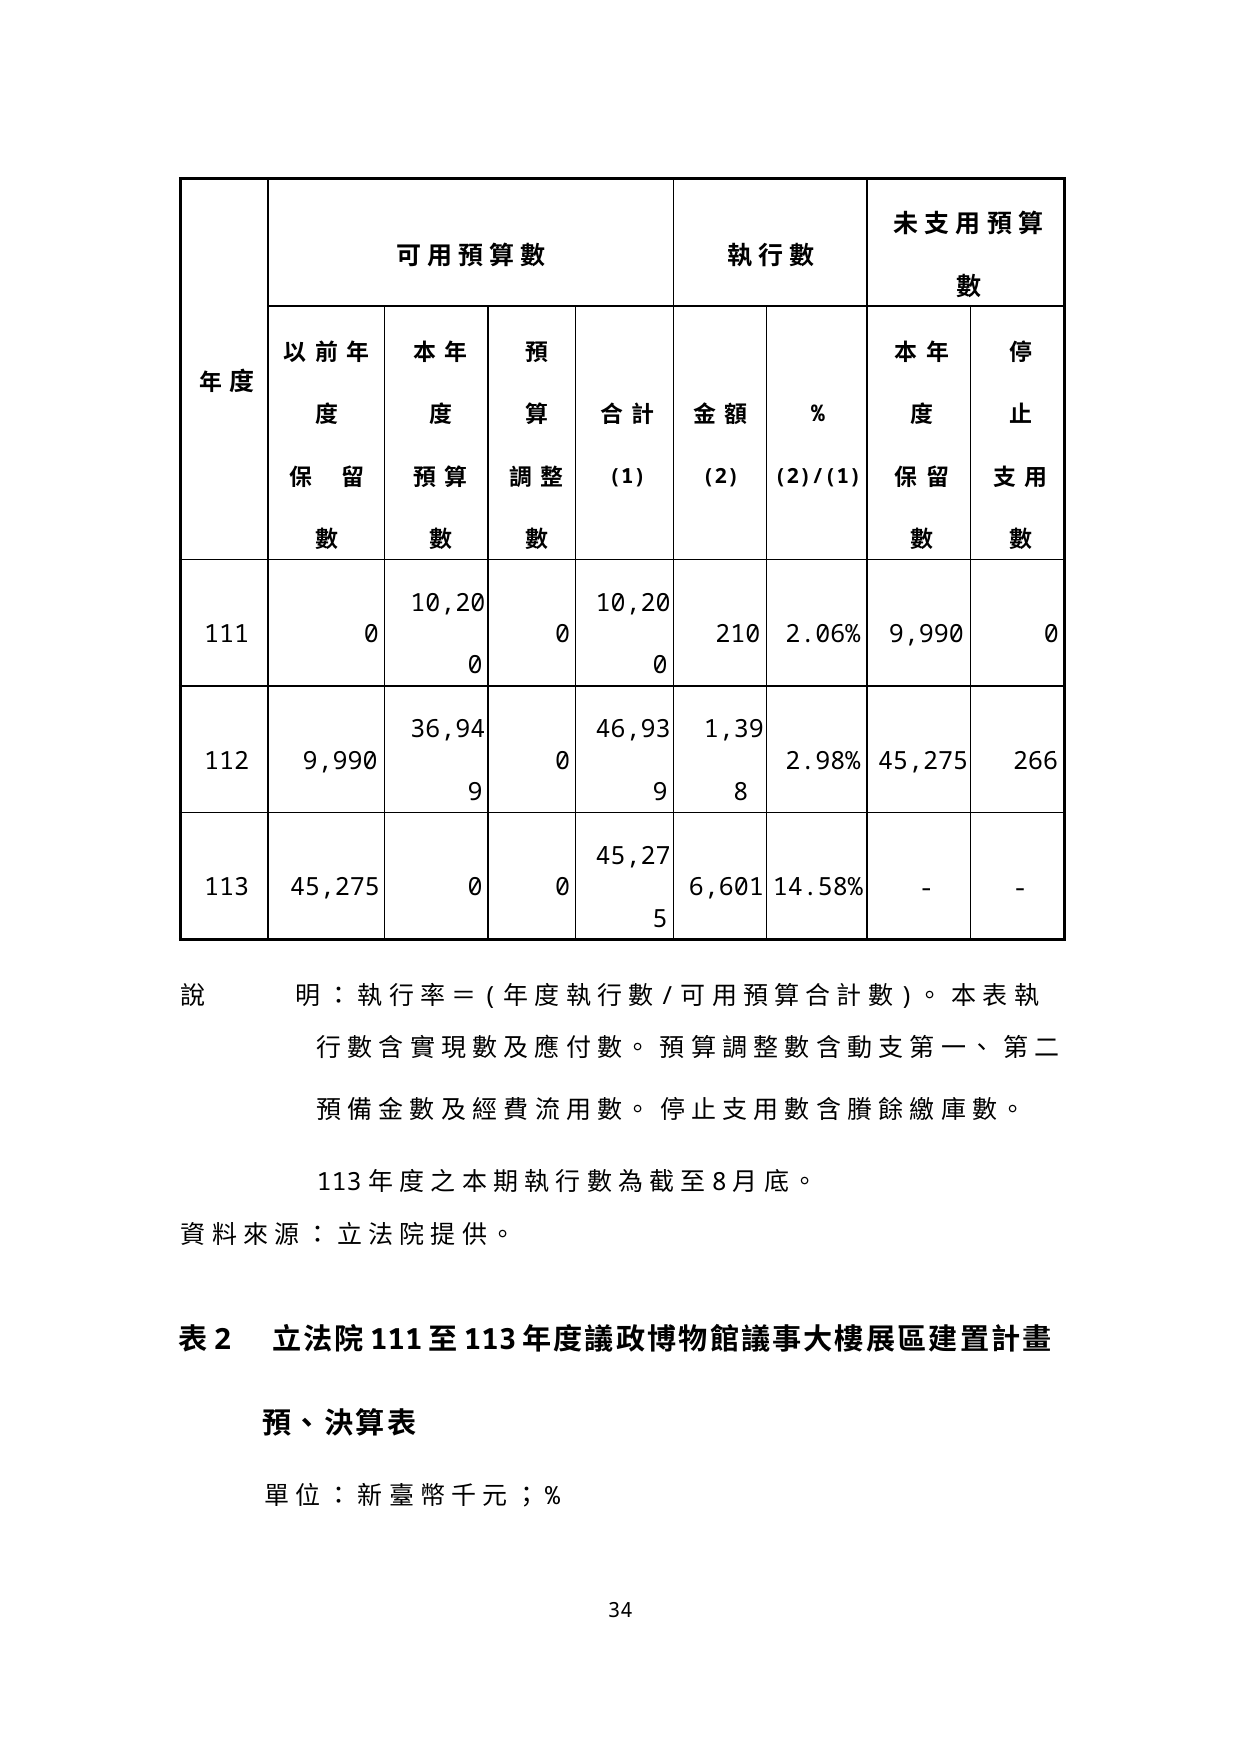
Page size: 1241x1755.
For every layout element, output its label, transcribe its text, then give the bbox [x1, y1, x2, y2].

table_cell 停 止 支用數 [971, 307, 1063, 558]
table_header 執行數 [674, 180, 866, 305]
text 表2 立法院111至113年度議政博物館議事大樓展區建置計畫預、決算表 單位：新臺幣千元；% [177, 1254, 1063, 1504]
table_header 可用預算數 [269, 180, 673, 305]
table_cell 以前年度 保 留 數 [269, 307, 384, 558]
table_cell 36,949 [385, 687, 487, 812]
table_cell 2.06% [767, 560, 866, 685]
table_cell - [868, 813, 970, 938]
table_cell 0 [971, 560, 1063, 685]
table_cell 合計 (1) [576, 307, 673, 558]
table_cell 14.58% [767, 813, 866, 938]
table_cell 0 [489, 687, 575, 812]
table_cell 113 [182, 813, 267, 938]
table_cell 45,275 [576, 813, 673, 938]
table_cell 1,398 [674, 687, 766, 812]
text 資料來源：立法院提供。 [177, 1191, 1063, 1254]
table_cell 10,200 [576, 560, 673, 685]
table_cell 0 [385, 813, 487, 938]
table_cell 9,990 [868, 560, 970, 685]
table_cell 0 [269, 560, 384, 685]
table_header 未支用預算數 [868, 180, 1063, 305]
table_cell 112 [182, 687, 267, 812]
table_cell 46,939 [576, 687, 673, 812]
table_cell 金額 (2) [674, 307, 766, 558]
table_cell 45,275 [868, 687, 970, 812]
table_cell 210 [674, 560, 766, 685]
table_cell 9,990 [269, 687, 384, 812]
table_cell 2.98% [767, 687, 866, 812]
table_cell 0 [489, 813, 575, 938]
table_cell 111 [182, 560, 267, 685]
table_cell - [971, 813, 1063, 938]
table_cell 6,601 [674, 813, 766, 938]
table_header 年度 [182, 180, 267, 558]
table_cell 預 算 調整數 [489, 307, 575, 558]
table_cell 本年度 預算數 [385, 307, 487, 558]
table_cell 0 [489, 560, 575, 685]
table_cell 45,275 [269, 813, 384, 938]
text 說 明：執行率＝(年度執行數/可用預算合計數)。本表執行數含實現數及應付數。預算調整數含動支第一、第二預備金數及經費流用數。停止支用數含賸餘繳庫數。113年度之本期執行數為截至8月底。 [177, 941, 1063, 1191]
table_cell 266 [971, 687, 1063, 812]
table_cell 10,200 [385, 560, 487, 685]
table_cell 本年度 保留數 [868, 307, 970, 558]
table_cell % (2)/(1) [767, 307, 866, 558]
